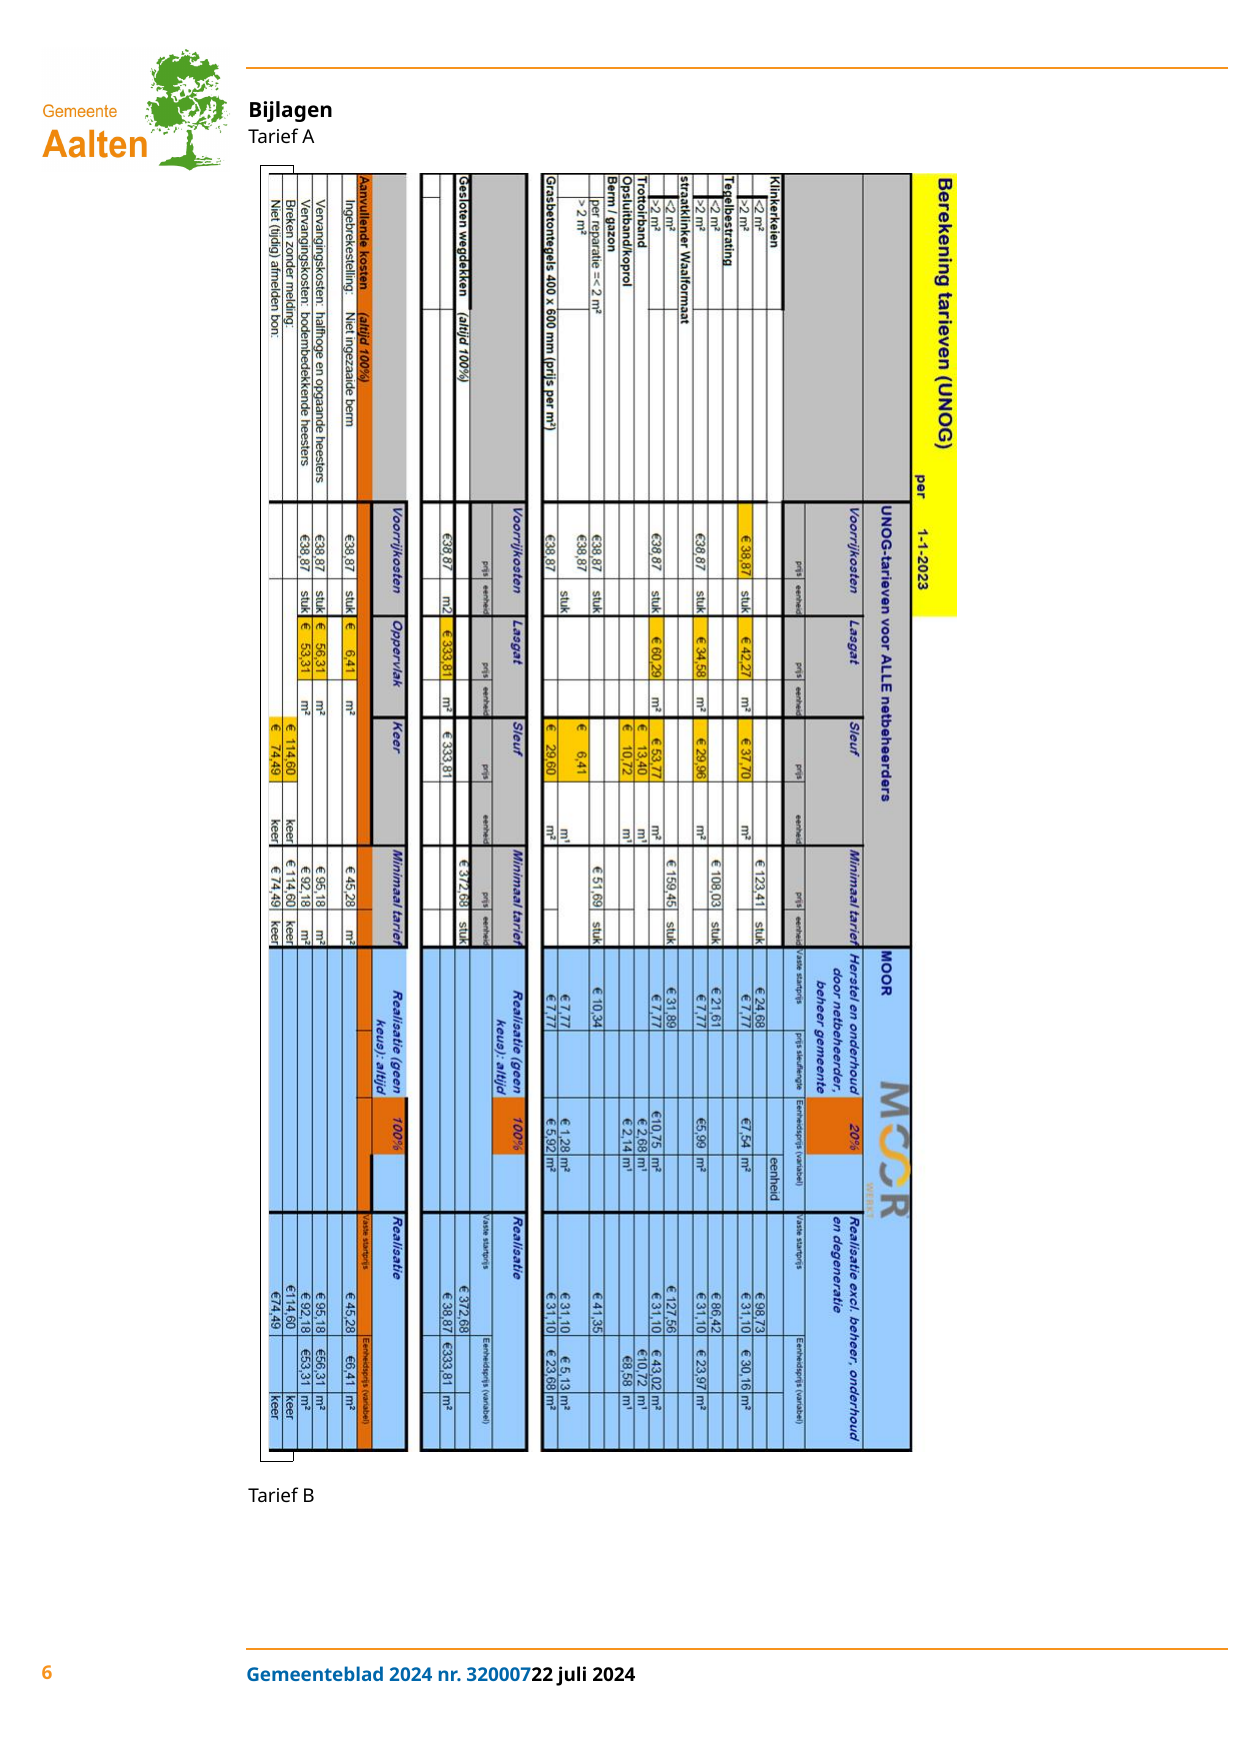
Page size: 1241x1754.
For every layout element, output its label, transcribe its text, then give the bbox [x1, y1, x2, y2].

text Bijlagen [248, 95, 1152, 123]
picture [41, 47, 231, 172]
text Tarief A [248, 123, 1152, 149]
picture [268, 173, 957, 1452]
text Tarief B [248, 1482, 1152, 1508]
